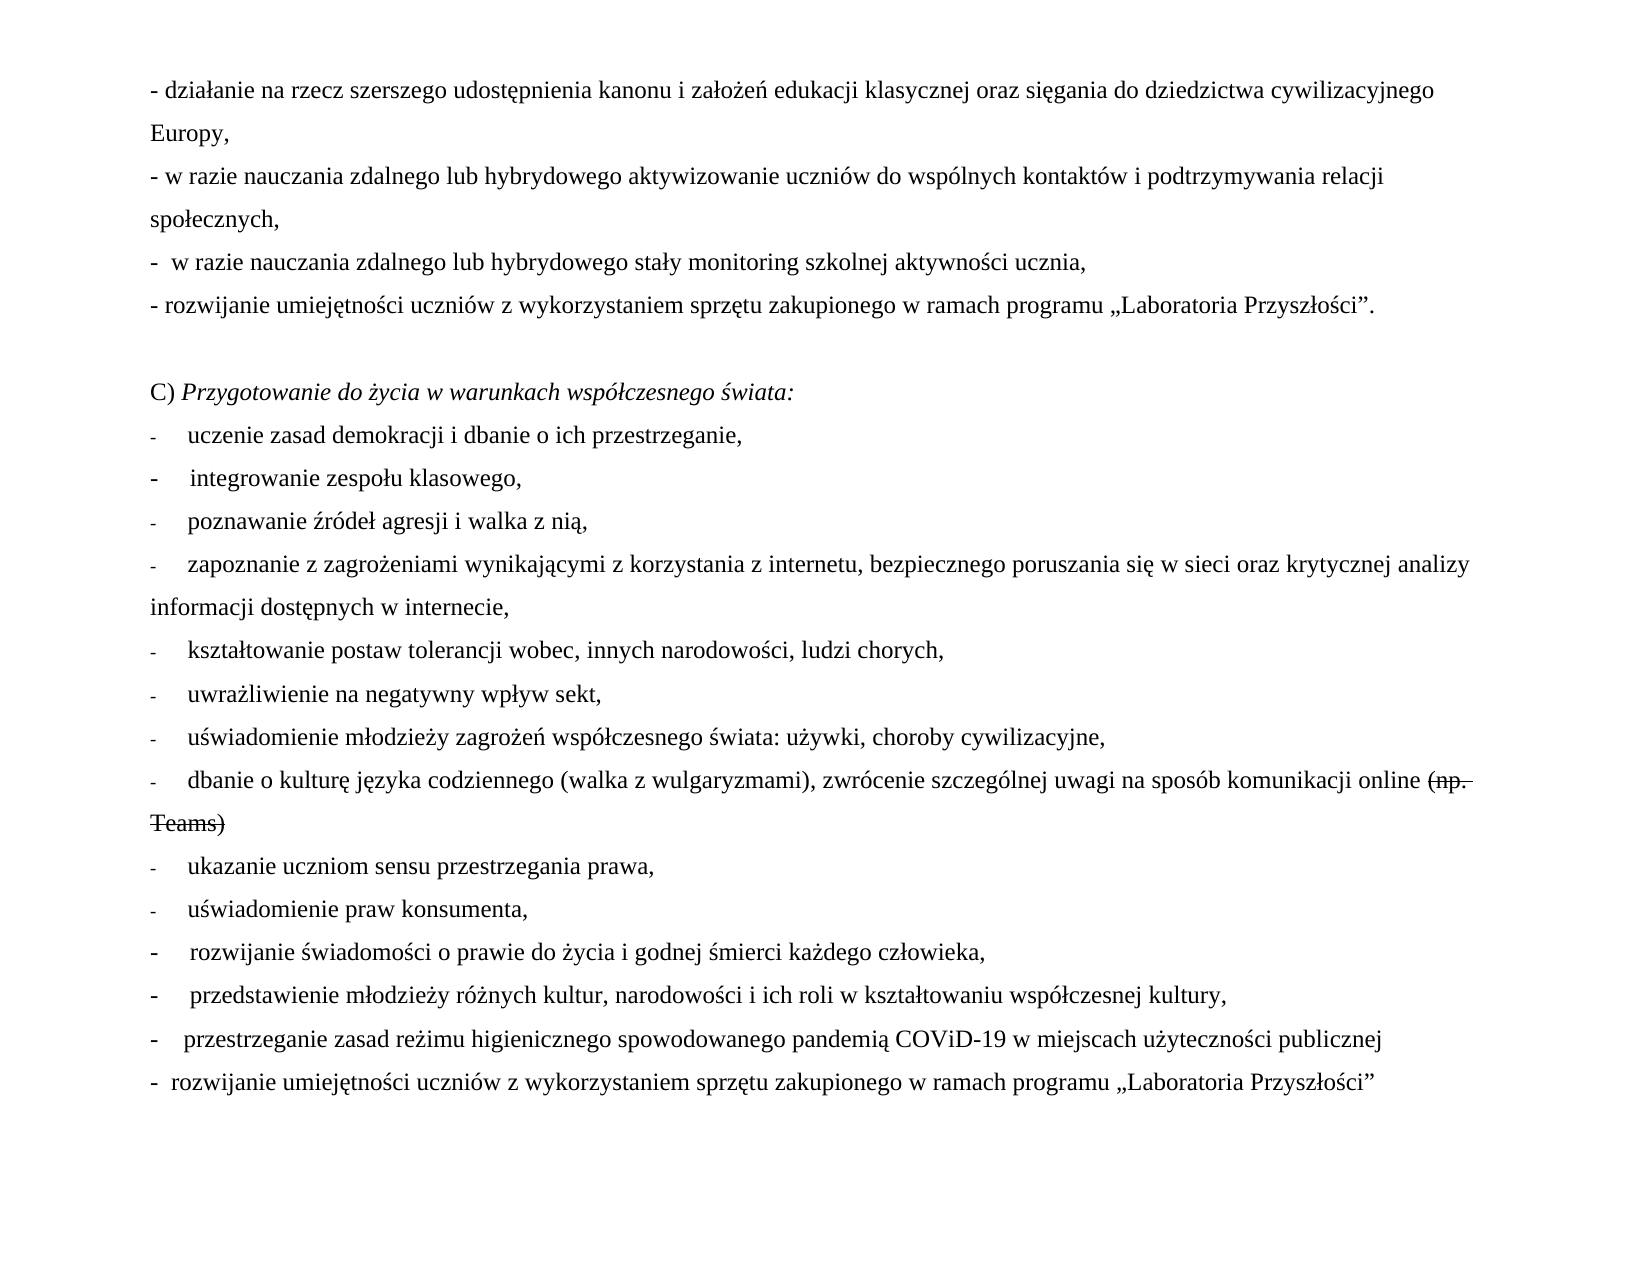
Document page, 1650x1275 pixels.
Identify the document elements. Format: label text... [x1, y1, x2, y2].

text - przestrzeganie zasad reżimu higienicznego spowodowanego pandemią COViD-19 w miejscach użyteczności publicznej [150, 1024, 1500, 1052]
text C) Przygotowanie do życia w warunkach współczesnego świata: [150, 377, 1500, 406]
text - uwrażliwienie na negatywny wpływ sekt, [150, 679, 1500, 707]
text - uczenie zasad demokracji i dbanie o ich przestrzeganie, [150, 420, 1500, 449]
text - ukazanie uczniom sensu przestrzegania prawa, [150, 851, 1500, 880]
text - rozwijanie umiejętności uczniów z wykorzystaniem sprzętu zakupionego w ramach programu „Laboratoria Przyszłości” [150, 1067, 1500, 1096]
text - w razie nauczania zdalnego lub hybrydowego stały monitoring szkolnej aktywności ucznia, [150, 247, 1500, 276]
text - uświadomienie młodzieży zagrożeń współczesnego świata: używki, choroby cywilizacyjne, [150, 722, 1500, 751]
text - działanie na rzecz szerszego udostępnienia kanonu i założeń edukacji klasycznej oraz sięgania do dziedzictwa cywilizacyjnego Europy, [150, 75, 1500, 147]
text - uświadomienie praw konsumenta, [150, 894, 1500, 923]
text - zapoznanie z zagrożeniami wynikającymi z korzystania z internetu, bezpiecznego poruszania się w sieci oraz krytycznej analizy informacji dostępnych w internecie, [150, 549, 1500, 621]
text - poznawanie źródeł agresji i walka z nią, [150, 506, 1500, 535]
text - dbanie o kulturę języka codziennego (walka z wulgaryzmami), zwrócenie szczególnej uwagi na sposób komunikacji online (np. Teams) [150, 765, 1500, 837]
text - kształtowanie postaw tolerancji wobec, innych narodowości, ludzi chorych, [150, 636, 1500, 664]
text - rozwijanie świadomości o prawie do życia i godnej śmierci każdego człowieka, [150, 937, 1500, 966]
text - rozwijanie umiejętności uczniów z wykorzystaniem sprzętu zakupionego w ramach programu „Laboratoria Przyszłości”. [150, 291, 1500, 319]
text - przedstawienie młodzieży różnych kultur, narodowości i ich roli w kształtowaniu współczesnej kultury, [150, 981, 1500, 1009]
text - w razie nauczania zdalnego lub hybrydowego aktywizowanie uczniów do wspólnych kontaktów i podtrzymywania relacji społecznych, [150, 161, 1500, 233]
text - integrowanie zespołu klasowego, [150, 463, 1500, 492]
